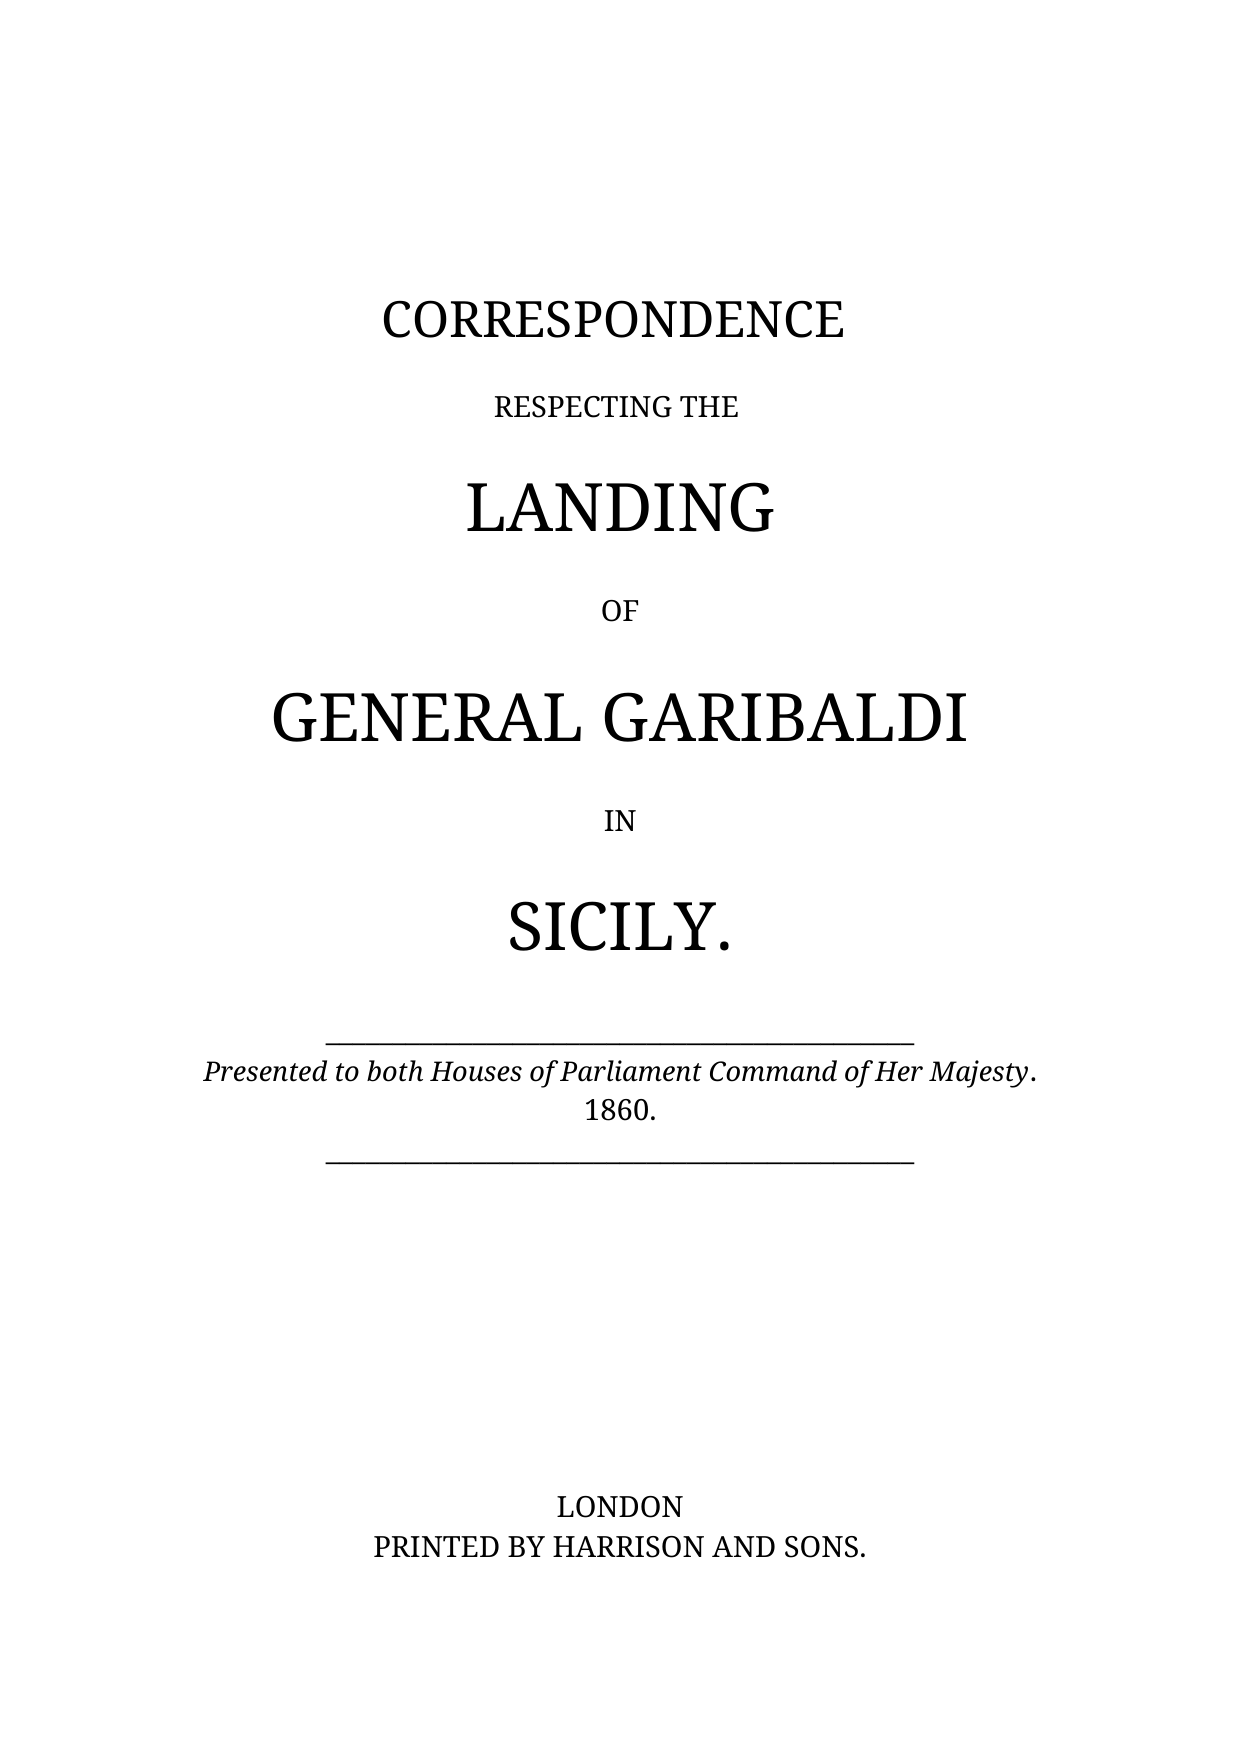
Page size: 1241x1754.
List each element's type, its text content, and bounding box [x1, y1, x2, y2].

text ____________________________________________ [148, 1129, 1063, 1169]
text Presented to both Houses of Parliament Command of Her Majesty. [148, 1050, 1063, 1089]
text ____________________________________________ [148, 1010, 1063, 1050]
text CORRESPONDENCE [148, 284, 1063, 352]
text PRINTED BY HARRISON AND SONS. [148, 1526, 1063, 1566]
text IN [148, 800, 1063, 840]
text LONDON [148, 1486, 1063, 1526]
text 1860. [148, 1089, 1063, 1129]
text LANDING [148, 460, 1063, 551]
text GENERAL GARIBALDI [148, 670, 1063, 761]
text SICILY. [148, 879, 1063, 970]
text RESPECTING THE [148, 386, 1063, 426]
text OF [148, 590, 1063, 630]
